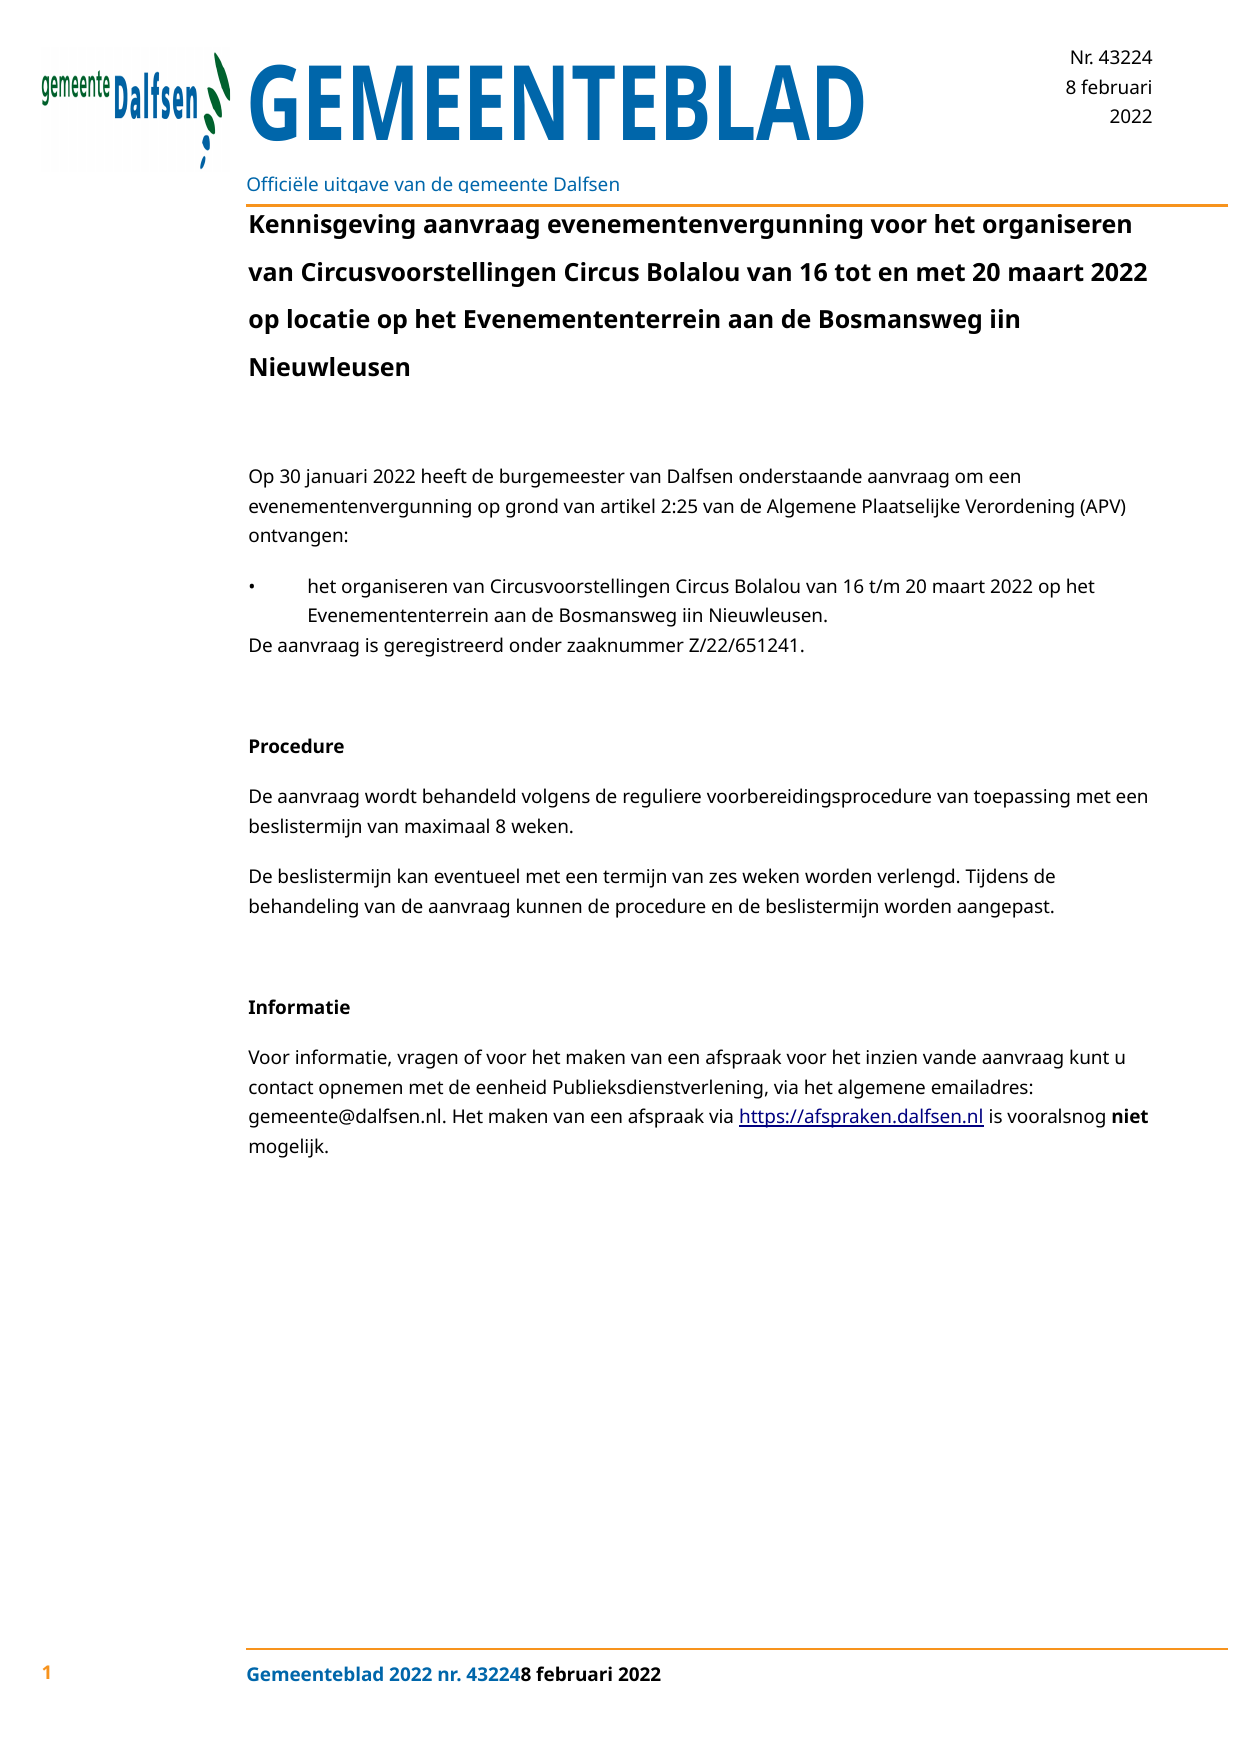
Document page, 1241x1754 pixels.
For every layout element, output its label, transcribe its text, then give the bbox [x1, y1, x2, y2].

text Voor informatie, vragen of voor het maken van een afspraak voor het inzien vande aanvraag kunt u contact opnemen met de eenheid Publieksdienstverlening, via het algemene emailadres: gemeente@dalfsen.nl. Het maken van een afspraak via https://afspraken.dalfsen.nl is vooralsnog niet mogelijk. [248, 1044, 1152, 1159]
text De aanvraag is geregistreerd onder zaaknummer Z/22/651241. [248, 632, 1152, 658]
list het organiseren van Circusvoorstellingen Circus Bolalou van 16 t/m 20 maart 2022 op het Evenemententerrein aan de Bosmansweg iin Nieuwleusen. [248, 573, 1152, 628]
text De aanvraag wordt behandeld volgens de reguliere voorbereidingsprocedure van toepassing met een beslistermijn van maximaal 8 weken. [248, 783, 1152, 839]
picture [41, 47, 231, 172]
text Informatie [248, 994, 1152, 1020]
text Op 30 januari 2022 heeft de burgemeester van Dalfsen onderstaande aanvraag om een evenementenvergunning op grond van artikel 2:25 van de Algemene Plaatselijke Verordening (APV) ontvangen: [248, 463, 1152, 548]
text Kennisgeving aanvraag evenementenvergunning voor het organiseren van Circusvoorstellingen Circus Bolalou van 16 tot en met 20 maart 2022 op locatie op het Evenemententerrein aan de Bosmansweg iin Nieuwleusen [248, 207, 1152, 384]
text Procedure [248, 733, 1152, 759]
text De beslistermijn kan eventueel met een termijn van zes weken worden verlengd. Tijdens de behandeling van de aanvraag kunnen de procedure en de beslistermijn worden aangepast. [248, 863, 1152, 919]
